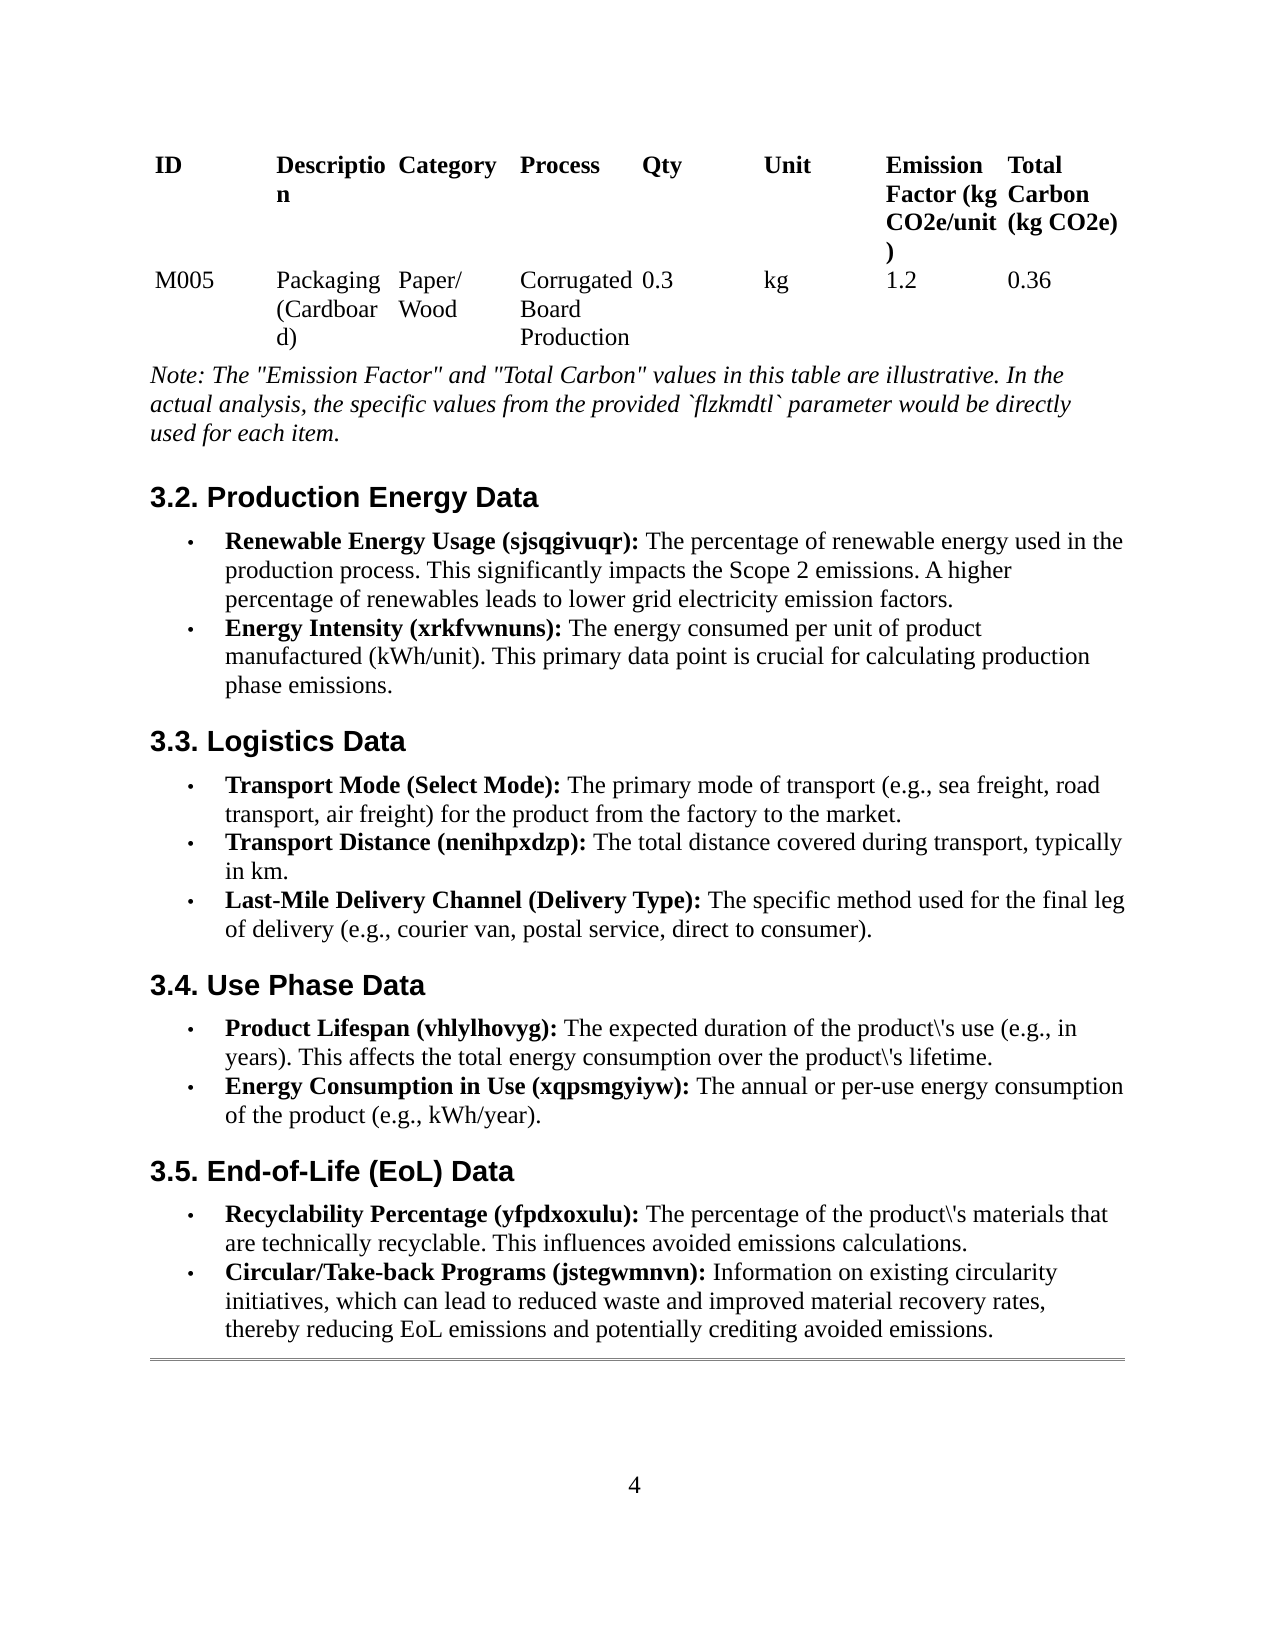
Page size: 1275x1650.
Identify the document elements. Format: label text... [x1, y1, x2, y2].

subtitle 3.4. Use Phase Data [150, 967, 1125, 1001]
list Energy Consumption in Use (xqpsmgyiyw): The annual or per-use energy consumption of the product (e.g., kWh/year). [187, 1071, 1125, 1128]
table_cell Corrugated Board Production [516, 265, 637, 351]
table_header Process [516, 150, 637, 265]
table_cell Packaging (Cardboard) [272, 265, 394, 351]
list Renewable Energy Usage (sjsqgivuqr): The percentage of renewable energy used in the production process. This significantly impacts the Scope 2 emissions. A higher percentage of renewables leads to lower grid electricity emission factors. [187, 526, 1125, 613]
table_header Total Carbon (kg CO2e) [1003, 150, 1125, 265]
table_header Qty [638, 150, 759, 265]
table_cell 0.36 [1003, 265, 1125, 351]
list Energy Intensity (xrkfvwnuns): The energy consumed per unit of product manufactured (kWh/unit). This primary data point is crucial for calculating production phase emissions. [187, 613, 1125, 699]
list Transport Mode (Select Mode): The primary mode of transport (e.g., sea freight, road transport, air freight) for the product from the factory to the market. [187, 770, 1125, 827]
list Circular/Take-back Programs (jstegwmnvn): Information on existing circularity initiatives, which can lead to reduced waste and improved material recovery rates, thereby reducing EoL emissions and potentially crediting avoided emissions. [187, 1257, 1125, 1343]
list Transport Distance (nenihpxdzp): The total distance covered during transport, typically in km. [187, 827, 1125, 885]
table_cell kg [759, 265, 881, 351]
table_cell M005 [150, 265, 272, 351]
subtitle 3.5. End-of-Life (EoL) Data [150, 1153, 1125, 1187]
table_header Description [272, 150, 394, 265]
list Last-Mile Delivery Channel (Delivery Type): The specific method used for the final leg of delivery (e.g., courier van, postal service, direct to consumer). [187, 885, 1125, 942]
table_header ID [150, 150, 272, 265]
list Product Lifespan (vhlylhovyg): The expected duration of the product\'s use (e.g., in years). This affects the total energy consumption over the product\'s lifetime. [187, 1013, 1125, 1071]
table_header Category [394, 150, 516, 265]
subtitle 3.3. Logistics Data [150, 724, 1125, 757]
table_cell 0.3 [638, 265, 759, 351]
table_cell 1.2 [881, 265, 1003, 351]
text Note: The "Emission Factor" and "Total Carbon" values in this table are illustrative. In the actual analysis, the specific values from the provided `flzkmdtl` parameter would be directly used for each item. [150, 360, 1125, 446]
table_header Emission Factor (kg CO2e/unit) [881, 150, 1003, 265]
table_cell Paper/Wood [394, 265, 516, 351]
list Recyclability Percentage (yfpdxoxulu): The percentage of the product\'s materials that are technically recyclable. This influences avoided emissions calculations. [187, 1199, 1125, 1257]
subtitle 3.2. Production Energy Data [150, 480, 1125, 514]
table_header Unit [759, 150, 881, 265]
